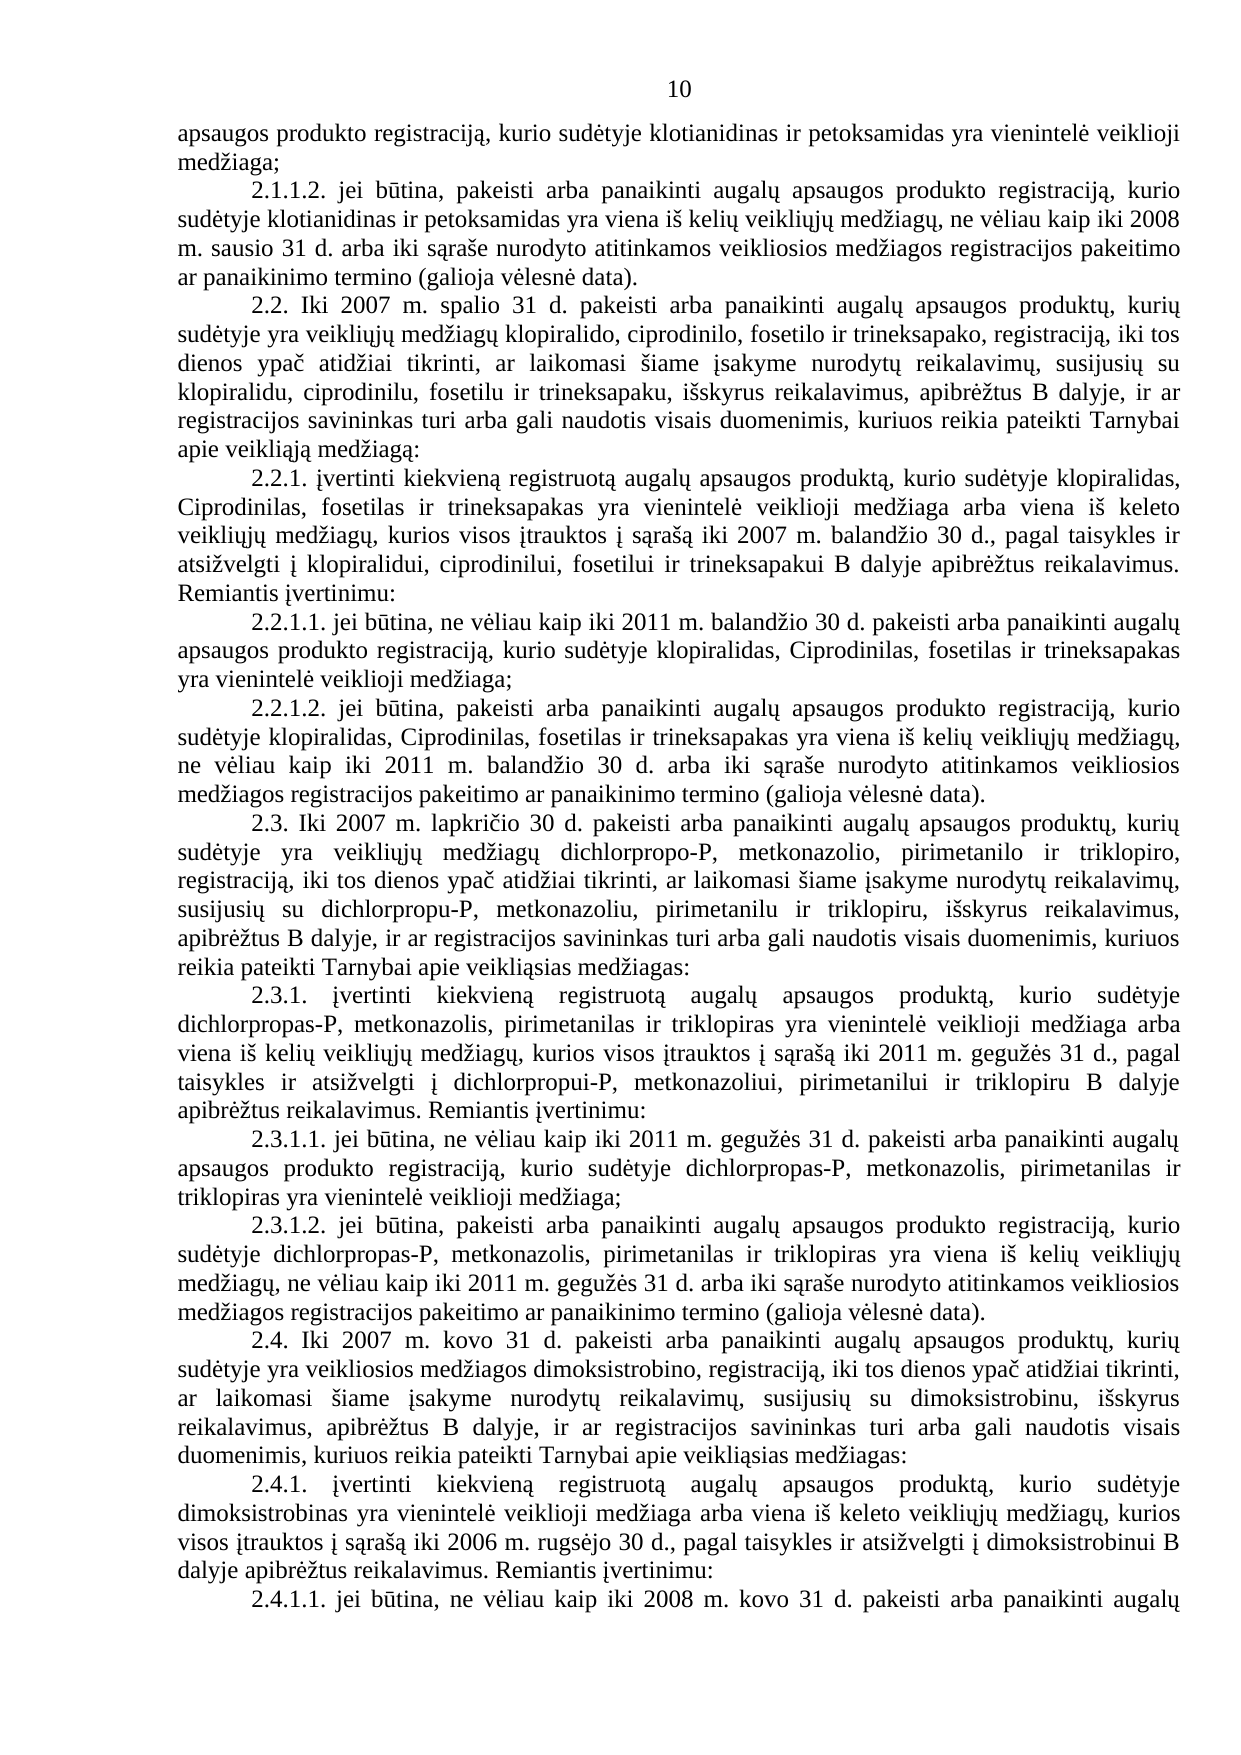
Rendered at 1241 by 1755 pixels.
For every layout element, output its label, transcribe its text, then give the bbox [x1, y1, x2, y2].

text 2.3.1.2. jei būtina, pakeisti arba panaikinti augalų apsaugos produkto registraciją, kurio sudėtyje dichlorpropas-P, metkonazolis, pirimetanilas ir triklopiras yra viena iš kelių veikliųjų medžiagų, ne vėliau kaip iki 2011 m. gegužės 31 d. arba iki sąraše nurodyto atitinkamos veikliosios medžiagos registracijos pakeitimo ar panaikinimo termino (galioja vėlesnė data). [177, 1211, 1181, 1326]
text 2.3.1. įvertinti kiekvieną registruotą augalų apsaugos produktą, kurio sudėtyje dichlorpropas-P, metkonazolis, pirimetanilas ir triklopiras yra vienintelė veiklioji medžiaga arba viena iš kelių veikliųjų medžiagų, kurios visos įtrauktos į sąrašą iki 2011 m. gegužės 31 d., pagal taisykles ir atsižvelgti į dichlorpropui-P, metkonazoliui, pirimetanilui ir triklopiru B dalyje apibrėžtus reikalavimus. Remiantis įvertinimu: [177, 981, 1181, 1124]
text 2.3. Iki 2007 m. lapkričio 30 d. pakeisti arba panaikinti augalų apsaugos produktų, kurių sudėtyje yra veikliųjų medžiagų dichlorpropo-P, metkonazolio, pirimetanilo ir triklopiro, registraciją, iki tos dienos ypač atidžiai tikrinti, ar laikomasi šiame įsakyme nurodytų reikalavimų, susijusių su dichlorpropu-P, metkonazoliu, pirimetanilu ir triklopiru, išskyrus reikalavimus, apibrėžtus B dalyje, ir ar registracijos savininkas turi arba gali naudotis visais duomenimis, kuriuos reikia pateikti Tarnybai apie veikliąsias medžiagas: [177, 808, 1181, 981]
text 2.2.1.1. jei būtina, ne vėliau kaip iki 2011 m. balandžio 30 d. pakeisti arba panaikinti augalų apsaugos produkto registraciją, kurio sudėtyje klopiralidas, Ciprodinilas, fosetilas ir trineksapakas yra vienintelė veiklioji medžiaga; [177, 607, 1181, 693]
text 2.3.1.1. jei būtina, ne vėliau kaip iki 2011 m. gegužės 31 d. pakeisti arba panaikinti augalų apsaugos produkto registraciją, kurio sudėtyje dichlorpropas-P, metkonazolis, pirimetanilas ir triklopiras yra vienintelė veiklioji medžiaga; [177, 1124, 1181, 1211]
text 2.2.1.2. jei būtina, pakeisti arba panaikinti augalų apsaugos produkto registraciją, kurio sudėtyje klopiralidas, Ciprodinilas, fosetilas ir trineksapakas yra viena iš kelių veikliųjų medžiagų, ne vėliau kaip iki 2011 m. balandžio 30 d. arba iki sąraše nurodyto atitinkamos veikliosios medžiagos registracijos pakeitimo ar panaikinimo termino (galioja vėlesnė data). [177, 693, 1181, 808]
text 2.2.1. įvertinti kiekvieną registruotą augalų apsaugos produktą, kurio sudėtyje klopiralidas, Ciprodinilas, fosetilas ir trineksapakas yra vienintelė veiklioji medžiaga arba viena iš keleto veikliųjų medžiagų, kurios visos įtrauktos į sąrašą iki 2007 m. balandžio 30 d., pagal taisykles ir atsižvelgti į klopiralidui, ciprodinilui, fosetilui ir trineksapakui B dalyje apibrėžtus reikalavimus. Remiantis įvertinimu: [177, 463, 1181, 607]
text 2.2. Iki 2007 m. spalio 31 d. pakeisti arba panaikinti augalų apsaugos produktų, kurių sudėtyje yra veikliųjų medžiagų klopiralido, ciprodinilo, fosetilo ir trineksapako, registraciją, iki tos dienos ypač atidžiai tikrinti, ar laikomasi šiame įsakyme nurodytų reikalavimų, susijusių su klopiralidu, ciprodinilu, fosetilu ir trineksapaku, išskyrus reikalavimus, apibrėžtus B dalyje, ir ar registracijos savininkas turi arba gali naudotis visais duomenimis, kuriuos reikia pateikti Tarnybai apie veikliąją medžiagą: [177, 291, 1181, 463]
text 2.4. Iki 2007 m. kovo 31 d. pakeisti arba panaikinti augalų apsaugos produktų, kurių sudėtyje yra veikliosios medžiagos dimoksistrobino, registraciją, iki tos dienos ypač atidžiai tikrinti, ar laikomasi šiame įsakyme nurodytų reikalavimų, susijusių su dimoksistrobinu, išskyrus reikalavimus, apibrėžtus B dalyje, ir ar registracijos savininkas turi arba gali naudotis visais duomenimis, kuriuos reikia pateikti Tarnybai apie veikliąsias medžiagas: [177, 1326, 1181, 1469]
text 2.4.1.1. jei būtina, ne vėliau kaip iki 2008 m. kovo 31 d. pakeisti arba panaikinti augalų [177, 1584, 1181, 1613]
text 2.1.1.2. jei būtina, pakeisti arba panaikinti augalų apsaugos produkto registraciją, kurio sudėtyje klotianidinas ir petoksamidas yra viena iš kelių veikliųjų medžiagų, ne vėliau kaip iki 2008 m. sausio 31 d. arba iki sąraše nurodyto atitinkamos veikliosios medžiagos registracijos pakeitimo ar panaikinimo termino (galioja vėlesnė data). [177, 176, 1181, 291]
text 2.4.1. įvertinti kiekvieną registruotą augalų apsaugos produktą, kurio sudėtyje dimoksistrobinas yra vienintelė veiklioji medžiaga arba viena iš keleto veikliųjų medžiagų, kurios visos įtrauktos į sąrašą iki 2006 m. rugsėjo 30 d., pagal taisykles ir atsižvelgti į dimoksistrobinui B dalyje apibrėžtus reikalavimus. Remiantis įvertinimu: [177, 1469, 1181, 1584]
text apsaugos produkto registraciją, kurio sudėtyje klotianidinas ir petoksamidas yra vienintelė veiklioji medžiaga; [177, 118, 1181, 176]
